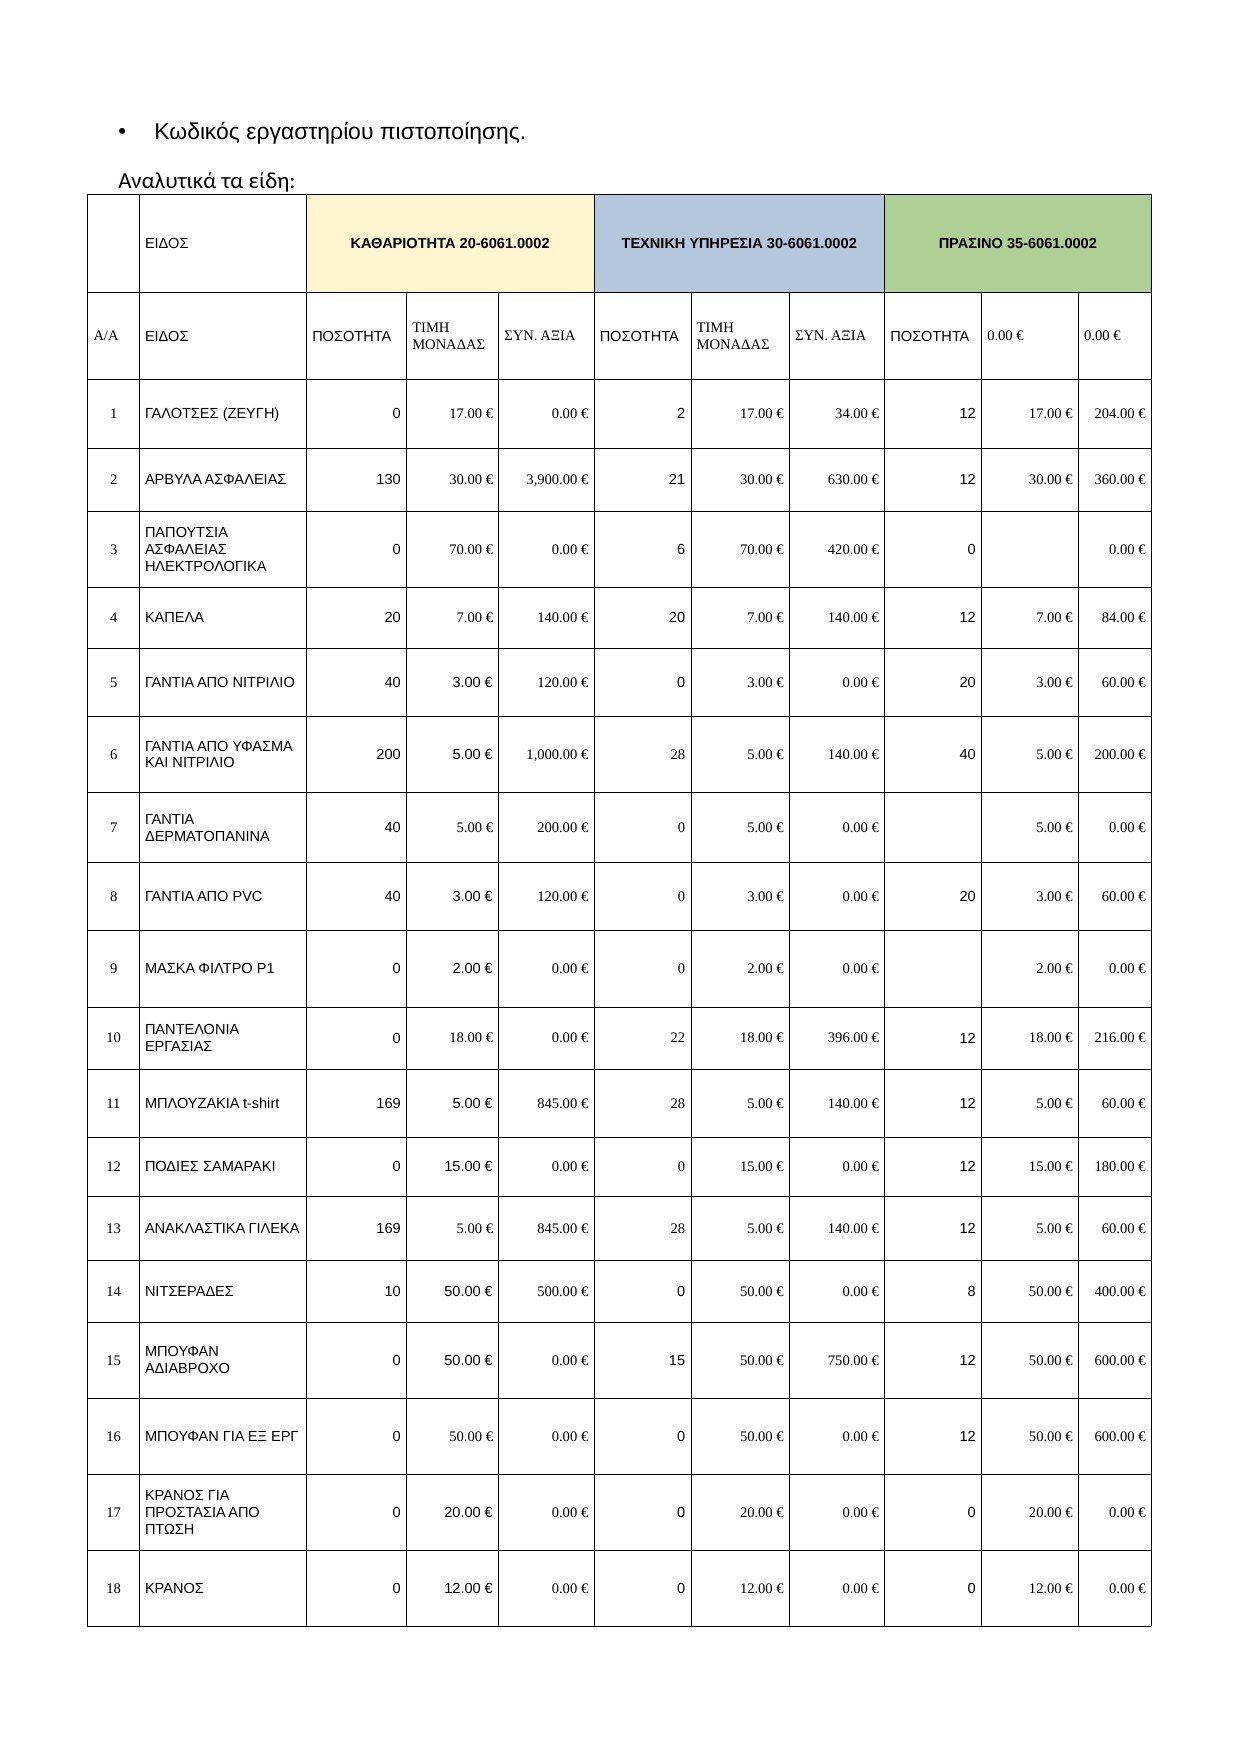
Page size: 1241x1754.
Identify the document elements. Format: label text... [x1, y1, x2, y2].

table_cell 17,00 € [692, 380, 789, 447]
table_cell 50,00 € [407, 1261, 498, 1322]
table_cell 200,00 € [1079, 717, 1151, 792]
table_cell 50,00 € [692, 1261, 789, 1322]
table_cell ΜΠΟΥΦΑΝ ΓΙΑ ΕΞ ΕΡΓ [140, 1399, 306, 1474]
table_cell 140,00 € [790, 1070, 884, 1137]
table_cell ΓΑΝΤΙΑ ΑΠΟ ΝΙΤΡΙΛΙΟ [140, 649, 306, 716]
table_cell 0,00 € [499, 512, 594, 587]
table_cell 600,00 € [1079, 1399, 1151, 1474]
table_cell 0 [307, 1475, 406, 1550]
table_cell ΠΑΝΤΕΛΟΝΙΑ ΕΡΓΑΣΙΑΣ [140, 1008, 306, 1069]
table_cell 420,00 € [790, 512, 884, 587]
table_cell 0,00 € [499, 1551, 594, 1626]
table_cell 15 [88, 1323, 139, 1398]
table_cell 0,00 € [790, 1261, 884, 1322]
table_cell 7,00 € [692, 588, 789, 648]
table_cell ΣΥΝ. ΑΞΙΑ [790, 293, 884, 379]
table_cell 0 [595, 1399, 691, 1474]
table_cell 2 [595, 380, 691, 447]
list Κωδικός εργαστηρίου πιστοποίησης. [118, 118, 1151, 144]
table_cell 3 [88, 512, 139, 587]
table_cell 0 [307, 1551, 406, 1626]
table_cell 12 [885, 1399, 981, 1474]
table_cell 120,00 € [499, 649, 594, 716]
table_cell ΠΟΣΟΤΗΤΑ [307, 293, 406, 379]
table_cell 0 [307, 931, 406, 1007]
table_cell 2,00 € [407, 931, 498, 1007]
table_cell 750,00 € [790, 1323, 884, 1398]
table_cell ΣΥΝ. ΑΞΙΑ [1079, 293, 1151, 379]
table_cell 0,00 € [499, 380, 594, 447]
table_cell 140,00 € [790, 717, 884, 792]
table_header ΚΑΘΑΡΙΟΤΗΤΑ 20-6061.0002 [307, 195, 594, 292]
table_cell ΓΑΝΤΙΑ ΑΠΟ ΥΦΑΣΜΑ ΚΑΙ ΝΙΤΡΙΛΙΟ [140, 717, 306, 792]
table_cell 0 [595, 1138, 691, 1196]
table_cell 200 [307, 717, 406, 792]
table_cell 0,00 € [790, 1551, 884, 1626]
table_cell 70,00 € [692, 512, 789, 587]
table_cell 30,00 € [692, 449, 789, 511]
table_cell 50,00 € [692, 1399, 789, 1474]
table_cell ΜΑΣΚΑ ΦΙΛΤΡΟ Ρ1 [140, 931, 306, 1007]
table_cell 0 [307, 1138, 406, 1196]
table_cell 15,00 € [407, 1138, 498, 1196]
table_cell 10 [307, 1261, 406, 1322]
table_cell 40 [885, 717, 981, 792]
table_cell 845,00 € [499, 1070, 594, 1137]
table_cell 169 [307, 1070, 406, 1137]
table_cell ΠΟΔΙΕΣ ΣΑΜΑΡΑΚΙ [140, 1138, 306, 1196]
table_cell 28 [595, 1197, 691, 1259]
table_cell 60,00 € [1079, 1197, 1151, 1259]
table_cell 28 [595, 1070, 691, 1137]
table_cell 20 [885, 649, 981, 716]
table_cell ΓΑΝΤΙΑ ΔΕΡΜΑΤΟΠΑΝΙΝΑ [140, 793, 306, 862]
table_cell 630,00 € [790, 449, 884, 511]
table_cell 3,00 € [407, 649, 498, 716]
table_cell 18,00 € [407, 1008, 498, 1069]
table_cell [982, 512, 1078, 587]
table_cell 4 [88, 588, 139, 648]
table_cell 40 [307, 649, 406, 716]
table_cell ΚΡΑΝΟΣ ΓΙΑ ΠΡΟΣΤΑΣΙΑ ΑΠΟ ΠΤΩΣΗ [140, 1475, 306, 1550]
table_cell 180,00 € [1079, 1138, 1151, 1196]
table_cell 50,00 € [982, 1323, 1078, 1398]
table_cell ΚΡΑΝΟΣ [140, 1551, 306, 1626]
table_cell 2,00 € [982, 931, 1078, 1007]
table_cell 3,00 € [982, 863, 1078, 930]
table_cell 845,00 € [499, 1197, 594, 1259]
table_cell 20 [307, 588, 406, 648]
table_cell 70,00 € [407, 512, 498, 587]
table_cell 3,00 € [692, 649, 789, 716]
table_cell 40 [307, 863, 406, 930]
table_cell 12 [885, 1197, 981, 1259]
table_cell 6 [88, 717, 139, 792]
table_cell ΣΥΝ. ΑΞΙΑ [499, 293, 594, 379]
table_cell 20 [885, 863, 981, 930]
table_cell 30,00 € [982, 449, 1078, 511]
table_cell 0,00 € [499, 1008, 594, 1069]
table_cell 15 [595, 1323, 691, 1398]
table_cell 12,00 € [982, 1551, 1078, 1626]
table_cell ΜΠΟΥΦΑΝ ΑΔΙΑΒΡΟΧΟ [140, 1323, 306, 1398]
table_cell 0 [595, 1475, 691, 1550]
table_cell 1.000,00 € [499, 717, 594, 792]
table_cell 140,00 € [790, 588, 884, 648]
table_cell 0,00 € [790, 793, 884, 862]
table_header ΕΙΔΟΣ [140, 195, 306, 292]
table_cell 2,00 € [692, 931, 789, 1007]
table_cell 2 [88, 449, 139, 511]
table_cell 204,00 € [1079, 380, 1151, 447]
table_cell [885, 931, 981, 1007]
table_cell 28 [595, 717, 691, 792]
table_cell 0,00 € [1079, 1475, 1151, 1550]
table_cell 0,00 € [499, 1475, 594, 1550]
table_cell 12 [885, 1008, 981, 1069]
table_cell 130 [307, 449, 406, 511]
table_cell 21 [595, 449, 691, 511]
table_cell 140,00 € [499, 588, 594, 648]
table_cell 50,00 € [982, 1261, 1078, 1322]
table_cell ΤΙΜΗ ΜΟΝΑΔΑΣ [407, 293, 498, 379]
table_cell 3,00 € [692, 863, 789, 930]
table_cell 8 [88, 863, 139, 930]
table_cell 18,00 € [982, 1008, 1078, 1069]
table_cell 120,00 € [499, 863, 594, 930]
table_cell 5,00 € [982, 1070, 1078, 1137]
table_cell 5,00 € [692, 793, 789, 862]
table_cell 20,00 € [692, 1475, 789, 1550]
table_cell 9 [88, 931, 139, 1007]
table_cell 360,00 € [1079, 449, 1151, 511]
table_cell 50,00 € [982, 1399, 1078, 1474]
table_cell 0,00 € [1079, 793, 1151, 862]
table_cell 50,00 € [692, 1323, 789, 1398]
table_cell 396,00 € [790, 1008, 884, 1069]
table_cell 0 [595, 1551, 691, 1626]
table_cell 0,00 € [1079, 512, 1151, 587]
table_cell 7 [88, 793, 139, 862]
table_cell ΕΙΔΟΣ [140, 293, 306, 379]
table_cell 30,00 € [407, 449, 498, 511]
table_header ΤΕΧΝΙΚΗ ΥΠΗΡΕΣΙΑ 30-6061.0002 [595, 195, 884, 292]
table_cell 0,00 € [1079, 1551, 1151, 1626]
text Αναλυτικά τα είδη: [118, 166, 1151, 194]
table_cell 12 [885, 1070, 981, 1137]
table_cell 140,00 € [790, 1197, 884, 1259]
table_cell 5,00 € [407, 793, 498, 862]
table_cell 60,00 € [1079, 1070, 1151, 1137]
table_cell 12,00 € [692, 1551, 789, 1626]
table_cell ΠΑΠΟΥΤΣΙΑ ΑΣΦΑΛΕΙΑΣ ΗΛΕΚΤΡΟΛΟΓΙΚΑ [140, 512, 306, 587]
table_cell 1 [88, 380, 139, 447]
table_cell 13 [88, 1197, 139, 1259]
table_cell 14 [88, 1261, 139, 1322]
table_cell 200,00 € [499, 793, 594, 862]
table_cell ΑΝΑΚΛΑΣΤΙΚΑ ΓΙΛΕΚΑ [140, 1197, 306, 1259]
table_cell 0,00 € [499, 1399, 594, 1474]
table_cell 12 [885, 1138, 981, 1196]
table_cell 50,00 € [407, 1323, 498, 1398]
table_cell 0 [885, 1551, 981, 1626]
table_cell 0,00 € [790, 1475, 884, 1550]
table_cell 12 [88, 1138, 139, 1196]
table_cell 0 [885, 512, 981, 587]
table_cell ΠΟΣΟΤΗΤΑ [595, 293, 691, 379]
table_cell 17,00 € [407, 380, 498, 447]
table_cell 5 [88, 649, 139, 716]
table_cell 5,00 € [692, 1197, 789, 1259]
table_cell 40 [307, 793, 406, 862]
table_cell 12 [885, 380, 981, 447]
table_cell ΤΙΜΗ ΜΟΝΑΔΑΣ [982, 293, 1078, 379]
table_cell Α/Α [88, 293, 139, 379]
table_cell 0,00 € [1079, 931, 1151, 1007]
table_cell 20,00 € [982, 1475, 1078, 1550]
table_cell 7,00 € [982, 588, 1078, 648]
table_cell 5,00 € [407, 1070, 498, 1137]
table_cell 18,00 € [692, 1008, 789, 1069]
table_cell 8 [885, 1261, 981, 1322]
table_cell 11 [88, 1070, 139, 1137]
table_cell ΝΙΤΣΕΡΑΔΕΣ [140, 1261, 306, 1322]
table_cell 12 [885, 588, 981, 648]
table_cell 3.900,00 € [499, 449, 594, 511]
table_cell 0 [595, 793, 691, 862]
table_cell 500,00 € [499, 1261, 594, 1322]
table_cell 12,00 € [407, 1551, 498, 1626]
table_cell 3,00 € [982, 649, 1078, 716]
table_cell 60,00 € [1079, 863, 1151, 930]
table_cell ΓΑΛΟΤΣΕΣ (ΖΕΥΓΗ) [140, 380, 306, 447]
table_cell ΠΟΣΟΤΗΤΑ [885, 293, 981, 379]
table_cell ΚΑΠΕΛΑ [140, 588, 306, 648]
table_cell 20 [595, 588, 691, 648]
table_cell 0 [307, 1323, 406, 1398]
table_cell 400,00 € [1079, 1261, 1151, 1322]
table_cell 16 [88, 1399, 139, 1474]
table_header [88, 195, 139, 292]
table_cell 50,00 € [407, 1399, 498, 1474]
table_cell 22 [595, 1008, 691, 1069]
table_cell 10 [88, 1008, 139, 1069]
table_cell 0 [307, 1399, 406, 1474]
table_cell 0,00 € [790, 931, 884, 1007]
table_cell 0,00 € [499, 1138, 594, 1196]
table_cell 0 [885, 1475, 981, 1550]
table_cell 0,00 € [499, 931, 594, 1007]
table_cell 0,00 € [790, 649, 884, 716]
table_cell 600,00 € [1079, 1323, 1151, 1398]
table_cell 12 [885, 1323, 981, 1398]
table_cell 60,00 € [1079, 649, 1151, 716]
table_cell 169 [307, 1197, 406, 1259]
table_cell 0 [595, 649, 691, 716]
table_cell 84,00 € [1079, 588, 1151, 648]
table_cell ΓΑΝΤΙΑ ΑΠΟ PVC [140, 863, 306, 930]
table_cell 15,00 € [982, 1138, 1078, 1196]
table_cell 7,00 € [407, 588, 498, 648]
table_cell 18 [88, 1551, 139, 1626]
table_cell 17 [88, 1475, 139, 1550]
table_cell 20,00 € [407, 1475, 498, 1550]
table_cell 0,00 € [499, 1323, 594, 1398]
table_cell 6 [595, 512, 691, 587]
table_cell [885, 793, 981, 862]
table_cell 5,00 € [692, 1070, 789, 1137]
table_cell 0 [307, 1008, 406, 1069]
table_cell 5,00 € [982, 717, 1078, 792]
table_cell 0 [307, 512, 406, 587]
table_cell 17,00 € [982, 380, 1078, 447]
table_cell 5,00 € [692, 717, 789, 792]
table_cell 5,00 € [982, 793, 1078, 862]
table_cell 5,00 € [407, 1197, 498, 1259]
table_cell 0 [595, 863, 691, 930]
table_cell 216,00 € [1079, 1008, 1151, 1069]
table_cell ΑΡΒΥΛΑ ΑΣΦΑΛΕΙΑΣ [140, 449, 306, 511]
table_cell 0 [595, 1261, 691, 1322]
table_cell 12 [885, 449, 981, 511]
table_cell 0,00 € [790, 863, 884, 930]
table_header ΠΡΑΣΙΝΟ 35-6061.0002 [885, 195, 1151, 292]
table_cell 0,00 € [790, 1138, 884, 1196]
table_cell 0 [307, 380, 406, 447]
table_cell 5,00 € [407, 717, 498, 792]
table_cell 0 [595, 931, 691, 1007]
table_cell ΜΠΛΟΥΖΑΚΙΑ t-shirt [140, 1070, 306, 1137]
table_cell 15,00 € [692, 1138, 789, 1196]
table_cell 3,00 € [407, 863, 498, 930]
table_cell 5,00 € [982, 1197, 1078, 1259]
table_cell ΤΙΜΗ ΜΟΝΑΔΑΣ [692, 293, 789, 379]
table_cell 34,00 € [790, 380, 884, 447]
table_cell 0,00 € [790, 1399, 884, 1474]
